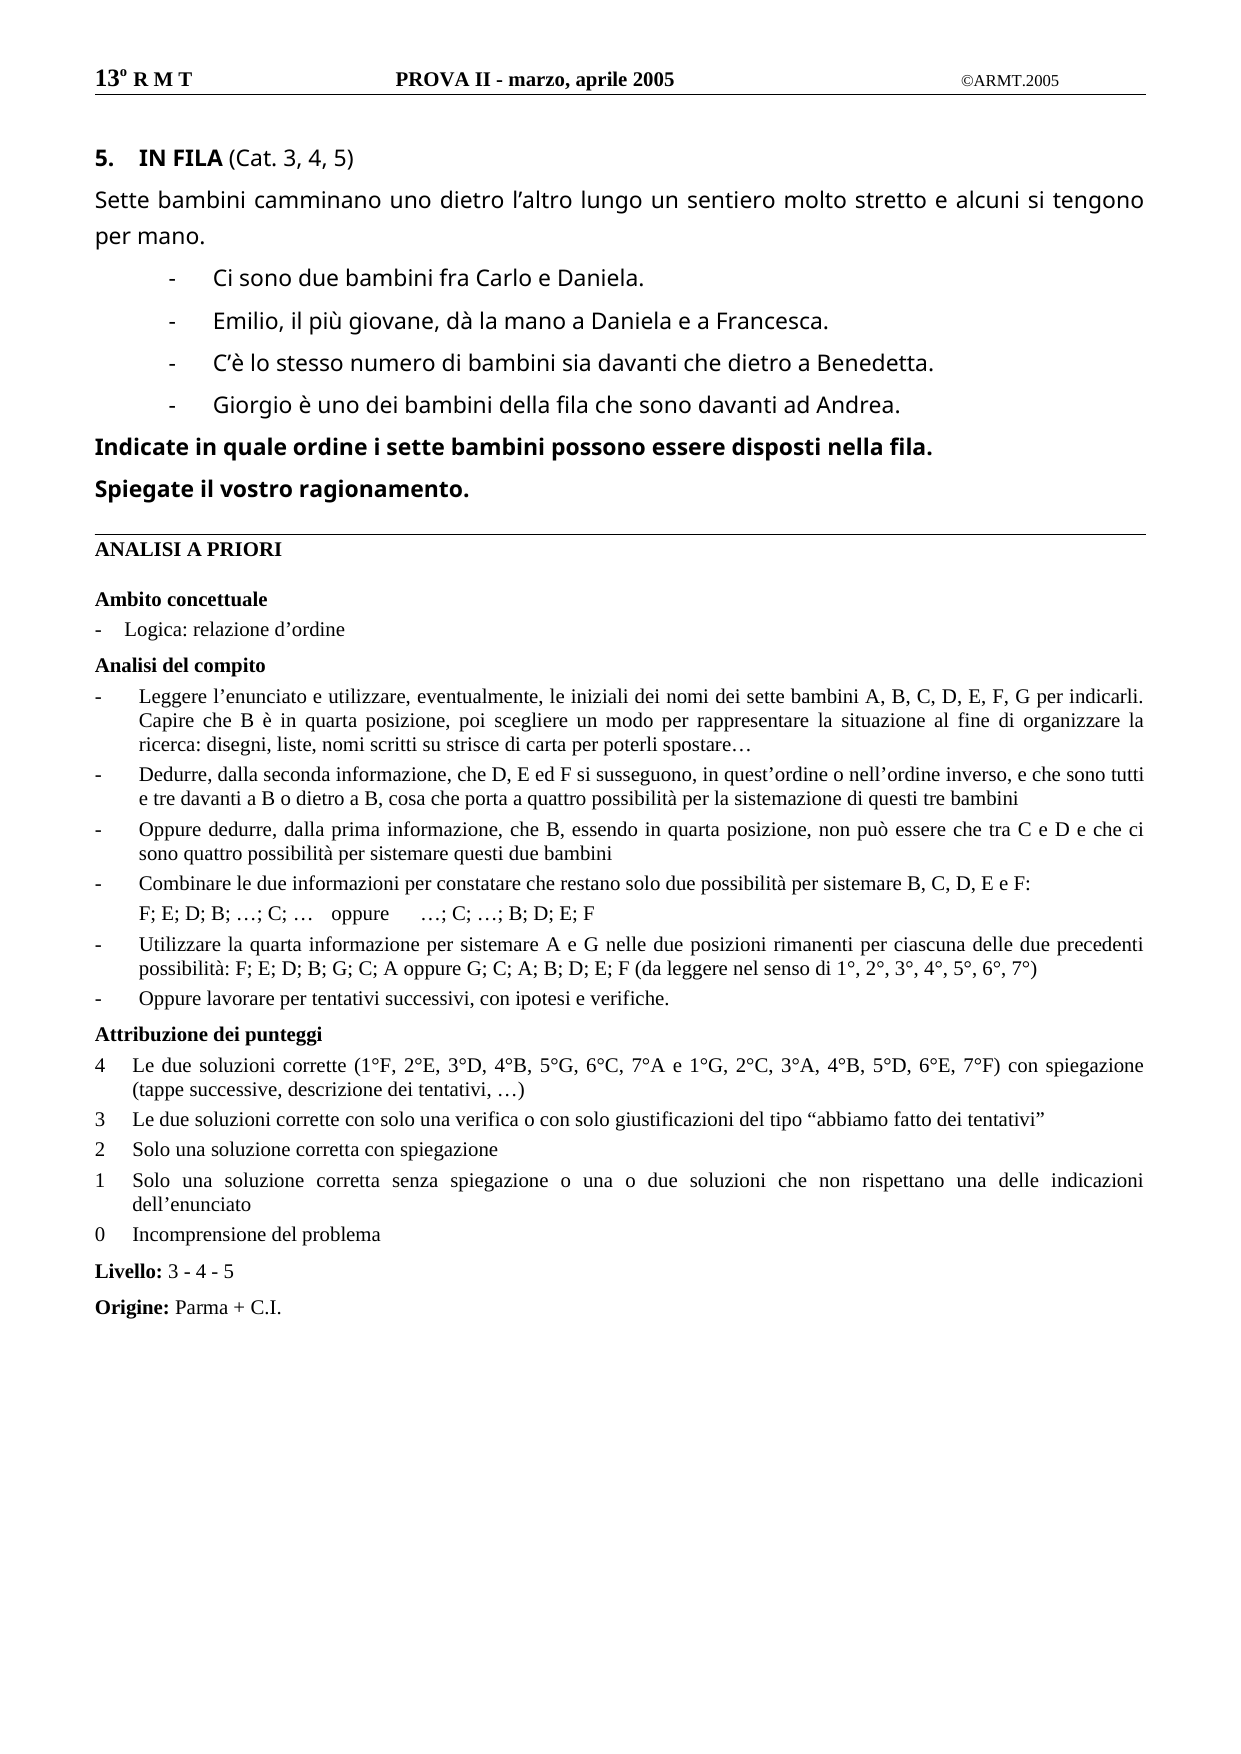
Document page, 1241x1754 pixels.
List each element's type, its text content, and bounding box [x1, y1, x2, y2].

text Ambito concettuale [94, 586, 1146, 611]
text 0 Incomprensione del problema [94, 1222, 1146, 1246]
text - Dedurre, dalla seconda informazione, che D, E ed F si susseguono, in quest’ordine o nell’ordine inverso, e che sono tutti e tre davanti a B o dietro a B, cosa che porta a quattro possibilità per la sistemazione di questi tre bambini [94, 762, 1146, 810]
text - Oppure lavorare per tentativi successivi, con ipotesi e verifiche. [94, 986, 1146, 1010]
text F; E; D; B; …; C; … oppure …; C; …; B; D; E; F [94, 901, 1146, 925]
text Livello: 3 - 4 - 5 [94, 1259, 1146, 1283]
text Sette bambini camminano uno dietro l’altro lungo un sentiero molto stretto e alcuni si tengono per mano. [94, 184, 1146, 251]
text ANALISI A PRIORI [94, 535, 1146, 561]
text - Logica: relazione d’ordine [94, 617, 1146, 641]
text 3 Le due soluzioni corrette con solo una verifica o con solo giustificazioni del tipo “abbiamo fatto dei tentativi” [94, 1107, 1146, 1131]
text - Ci sono due bambini fra Carlo e Daniela. [168, 262, 1146, 294]
text Spiegate il vostro ragionamento. [94, 473, 1146, 504]
text Attribuzione dei punteggi [94, 1022, 1146, 1046]
text 2 Solo una soluzione corretta con spiegazione [94, 1137, 1146, 1161]
text - Utilizzare la quarta informazione per sistemare A e G nelle due posizioni rimanenti per ciascuna delle due precedenti possibilità: F; E; D; B; G; C; A oppure G; C; A; B; D; E; F (da leggere nel senso di 1°, 2°, 3°, 4°, 5°, 6°, 7°) [94, 931, 1146, 979]
text - C’è lo stesso numero di bambini sia davanti che dietro a Benedetta. [168, 347, 1146, 378]
text Origine: Parma + C.I. [94, 1295, 1146, 1319]
text - Giorgio è uno dei bambini della fila che sono davanti ad Andrea. [168, 389, 1146, 420]
text 4 Le due soluzioni corrette (1°F, 2°E, 3°D, 4°B, 5°G, 6°C, 7°A e 1°G, 2°C, 3°A, 4°B, 5°D, 6°E, 7°F) con spiegazione (tappe successive, descrizione dei tentativi, …) [94, 1053, 1146, 1101]
text Analisi del compito [94, 653, 1146, 677]
text - Leggere l’enunciato e utilizzare, eventualmente, le iniziali dei nomi dei sette bambini A, B, C, D, E, F, G per indicarli. Capire che B è in quarta posizione, poi scegliere un modo per rappresentare la situazione al fine di organizzare la ricerca: disegni, liste, nomi scritti su strisce di carta per poterli spostare… [94, 684, 1146, 756]
text Indicate in quale ordine i sette bambini possono essere disposti nella fila. [94, 431, 1146, 462]
text - Emilio, il più giovane, dà la mano a Daniela e a Francesca. [168, 304, 1146, 336]
text 1 Solo una soluzione corretta senza spiegazione o una o due soluzioni che non rispettano una delle indicazioni dell’enunciato [94, 1168, 1146, 1216]
text - Oppure dedurre, dalla prima informazione, che B, essendo in quarta posizione, non può essere che tra C e D e che ci sono quattro possibilità per sistemare questi due bambini [94, 816, 1146, 864]
text - Combinare le due informazioni per constatare che restano solo due possibilità per sistemare B, C, D, E e F: [94, 871, 1146, 895]
text 5. IN FILA (Cat. 3, 4, 5) [94, 142, 1146, 173]
